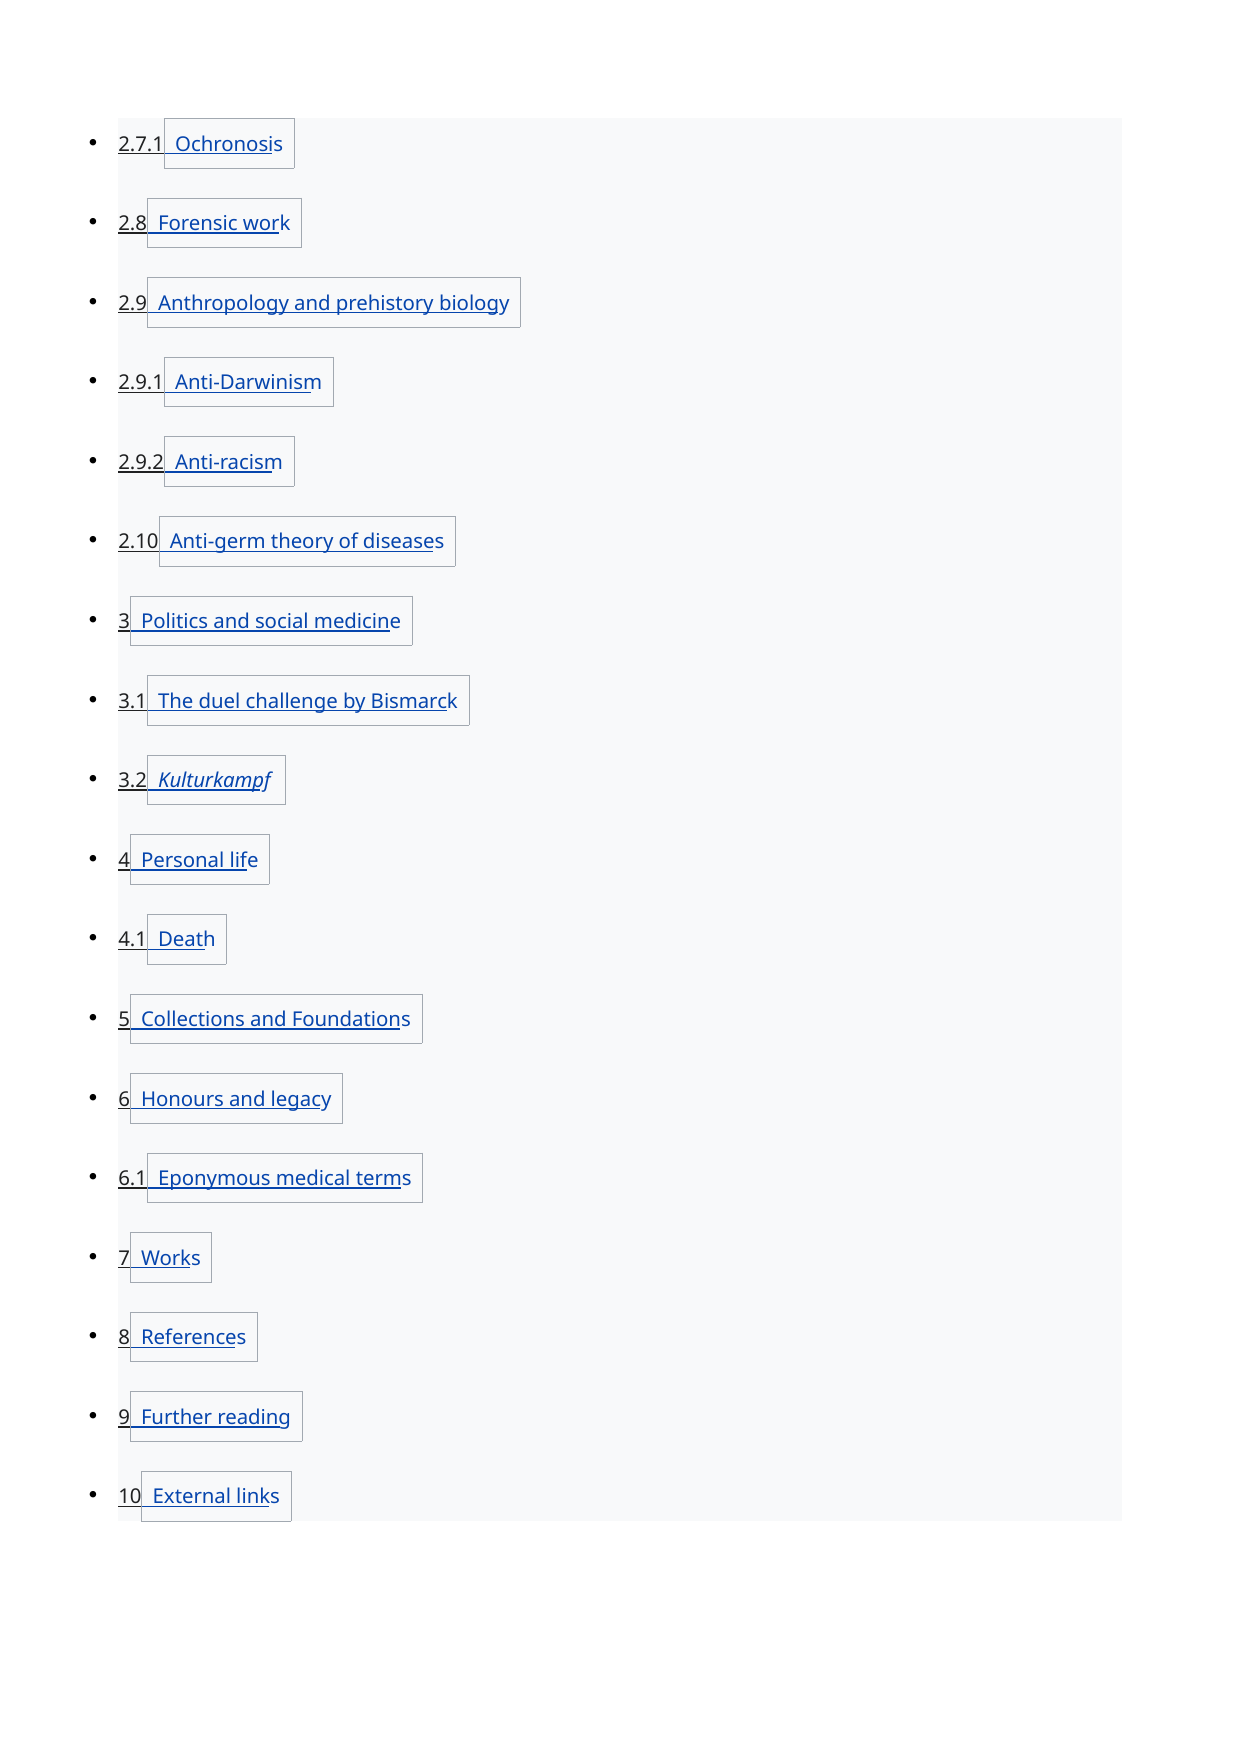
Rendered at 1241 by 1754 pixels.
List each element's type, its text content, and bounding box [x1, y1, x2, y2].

list Forensic work [148, 199, 301, 247]
list 5Collections and Foundations [118, 993, 422, 1028]
list 2.9.1 [118, 357, 164, 392]
list 7 [118, 1232, 130, 1267]
list 5Collections and Foundations [423, 993, 1122, 1043]
list 2.8 [118, 198, 147, 232]
list Eponymous medical terms [148, 1154, 422, 1202]
list [423, 1153, 1122, 1202]
list Personal life [131, 835, 269, 884]
list [212, 1232, 1122, 1282]
list Honours and legacy [131, 1074, 342, 1123]
list [118, 234, 147, 247]
list [118, 473, 164, 486]
list [413, 596, 1122, 645]
list [470, 675, 1122, 725]
list 3 [118, 596, 130, 630]
list Anti-germ theory of diseases [160, 517, 455, 566]
list Politics and social medicine [131, 597, 412, 645]
list 4 [118, 834, 130, 869]
list [521, 277, 1122, 327]
list References [131, 1313, 257, 1361]
list Anthropology and prehistory biology [148, 278, 520, 327]
list [286, 755, 1122, 804]
list Anti-Darwinism [165, 358, 333, 406]
list [295, 118, 1122, 168]
list Death [148, 915, 226, 964]
list 4.1 [118, 914, 147, 949]
list 2.10 [118, 516, 159, 551]
list 2.7.1 [118, 118, 164, 153]
list 3.2 [118, 755, 147, 789]
list [456, 516, 1122, 566]
list 2.9.2 [118, 436, 164, 471]
list [334, 357, 1122, 407]
list 5Collections and Foundations [131, 995, 422, 1043]
list 6.1 [118, 1153, 147, 1187]
list 3.1 [118, 675, 147, 710]
list [227, 914, 1122, 964]
list Anti-racism [165, 437, 294, 486]
list [118, 154, 164, 168]
list [302, 198, 1122, 247]
list [292, 1471, 1122, 1521]
list [118, 791, 147, 804]
list The duel challenge by Bismarck [148, 676, 469, 725]
list [118, 393, 164, 407]
list [118, 1507, 141, 1521]
list Ochronosis [165, 119, 294, 168]
list [303, 1391, 1122, 1441]
list 2.9 [118, 277, 147, 312]
list 8 [118, 1312, 130, 1347]
list External links [142, 1472, 291, 1521]
list [295, 436, 1122, 486]
list Further reading [131, 1392, 302, 1441]
list [343, 1073, 1122, 1123]
list 6 [118, 1073, 130, 1108]
list [270, 834, 1122, 884]
list [258, 1312, 1122, 1362]
list [118, 1268, 130, 1282]
list 9 [118, 1391, 130, 1426]
list [118, 950, 147, 964]
list Kulturkampf [148, 756, 285, 804]
list 10 [118, 1471, 141, 1506]
list Works [131, 1233, 211, 1282]
